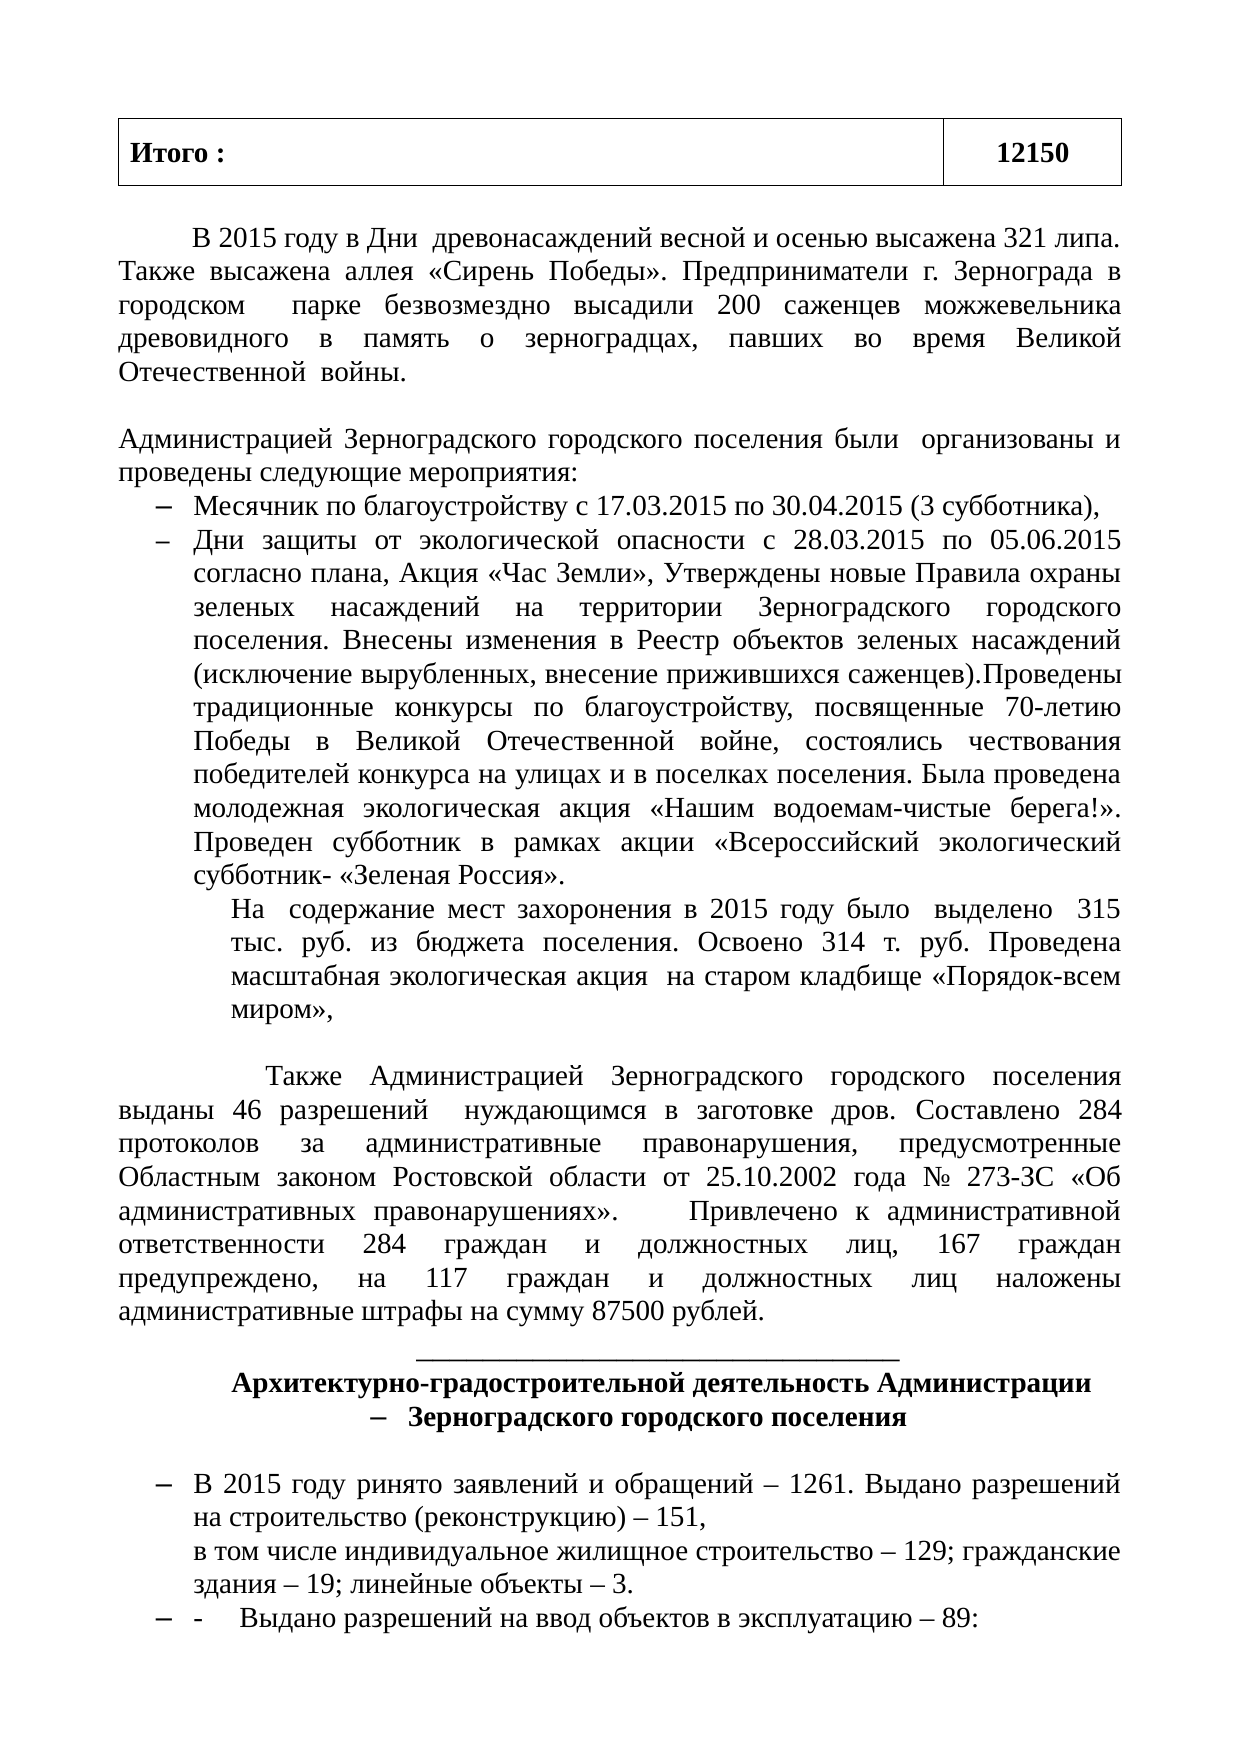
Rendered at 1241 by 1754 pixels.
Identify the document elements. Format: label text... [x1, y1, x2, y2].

list Месячник по благоустройству с 17.03.2015 по 30.04.2015 (3 субботника), [156, 488, 1122, 522]
list В 2015 году ринято заявлений и обращений – 1261. Выдано разрешений на строительство (реконструкцию) – 151, [156, 1466, 1122, 1533]
list Зерноградского городского поселения [156, 1399, 1122, 1432]
table_cell Итого : [119, 119, 943, 185]
list Дни защиты от экологической опасности с 28.03.2015 по 05.06.2015 согласно плана, Акция «Час Земли», Утверждены новые Правила охраны зеленых насаждений на территории Зерноградского городского поселения. Внесены изменения в Реестр объектов зеленых насаждений (исключение вырубленных, внесение прижившихся саженцев).Проведены традиционные конкурсы по благоустройству, посвященные 70-летию Победы в Великой Отечественной войне, состоялись чествования победителей конкурса на улицах и в поселках поселения. Была проведена молодежная экологическая акция «Нашим водоемам-чистые берега!». Проведен субботник в рамках акции «Всероссийский экологический субботник- «Зеленая Россия». [156, 522, 1122, 891]
text Также Администрацией Зерноградского городского поселения выданы 46 разрешений нуждающимся в заготовке дров. Составлено 284 протоколов за административные правонарушения, предусмотренные Областным законом Ростовской области от 25.10.2002 года № 273-ЗС «Об административных правонарушениях». Привлечено к административной ответственности 284 граждан и должностных лиц, 167 граждан предупреждено, на 117 граждан и должностных лиц наложены административные штрафы на сумму 87500 рублей. [118, 1058, 1122, 1327]
list На содержание мест захоронения в 2015 году было выделено 315 тыс. руб. из бюджета поселения. Освоено 314 т. руб. Проведена масштабная экологическая акция на старом кладбище «Порядок-всем миром», [193, 891, 1122, 1025]
list в том числе индивидуальное жилищное строительство – 129; гражданские здания – 19; линейные объекты – 3. [156, 1533, 1122, 1600]
text Администрацией Зерноградского городского поселения были организованы и проведены следующие мероприятия: [118, 421, 1122, 488]
text В 2015 году в Дни древонасаждений весной и осенью высажена 321 липа. Также высажена аллея «Сирень Победы». Предприниматели г. Зернограда в городском парке безвозмездно высадили 200 саженцев можжевельника древовидного в память о зерноградцах, павших во время Великой Отечественной войны. [118, 220, 1122, 387]
list Архитектурно-градостроительной деятельность Администрации [156, 1365, 1122, 1399]
list _____________________________ [156, 1327, 1122, 1365]
list - Выдано разрешений на ввод объектов в эксплуатацию – 89: [156, 1600, 1122, 1634]
table_cell 12150 [944, 119, 1121, 185]
